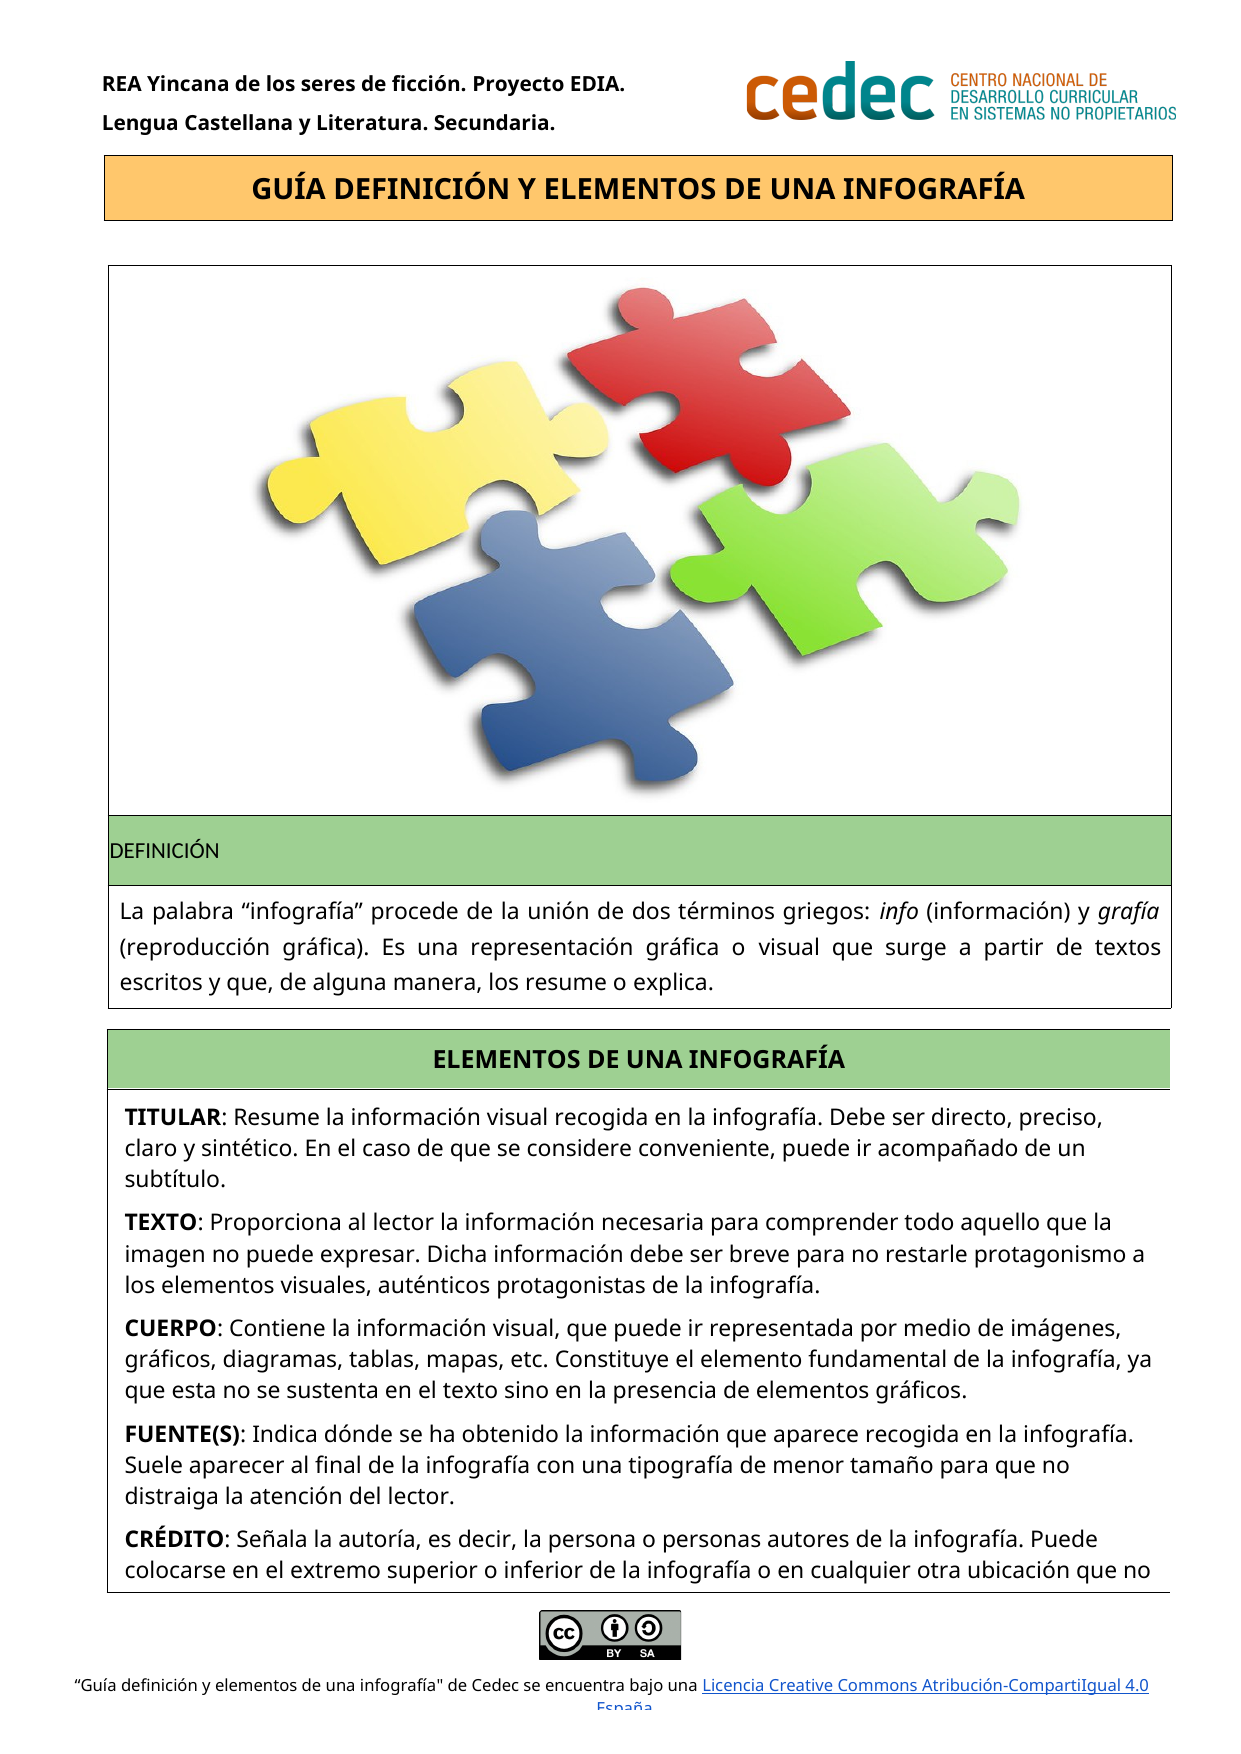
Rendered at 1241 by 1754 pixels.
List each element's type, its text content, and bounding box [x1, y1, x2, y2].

table_header ELEMENTOS DE UNA INFOGRAFÍA [108, 1030, 1170, 1088]
table_header [109, 266, 1171, 814]
picture [248, 277, 1030, 803]
picture [539, 1610, 682, 1660]
table_cell La palabra “infografía” procede de la unión de dos términos griegos: info (información) y grafía (reproducción gráfica). Es una representación gráfica o visual que surge a partir de textos escritos y que, de alguna manera, los resume o explica. [109, 886, 1171, 1007]
table_cell TITULAR: Resume la información visual recogida en la infografía. Debe ser directo, preciso, claro y sintético. En el caso de que se considere conveniente, puede ir acompañado de un subtítulo. TEXTO: Proporciona al lector la información necesaria para comprender todo aquello que la imagen no puede expresar. Dicha información debe ser breve para no restarle protagonismo a los elementos visuales, auténticos protagonistas de la infografía. CUERPO: Contiene la información visual, que puede ir representada por medio de imágenes, gráficos, diagramas, tablas, mapas, etc. Constituye el elemento fundamental de la infografía, ya que esta no se sustenta en el texto sino en la presencia de elementos gráficos. FUENTE(S): Indica dónde se ha obtenido la información que aparece recogida en la infografía. Suele aparecer al final de la infografía con una tipografía de menor tamaño para que no distraiga la atención del lector. CRÉDITO: Señala la autoría, es decir, la persona o personas autores de la infografía. Puede colocarse en el extremo superior o inferior de la infografía o en cualquier otra ubicación que no [108, 1090, 1170, 1591]
table_cell DEFINICIÓN [109, 816, 1171, 885]
picture [746, 61, 1176, 120]
table_header GUÍA DEFINICIÓN Y ELEMENTOS DE UNA INFOGRAFÍA [105, 156, 1172, 220]
